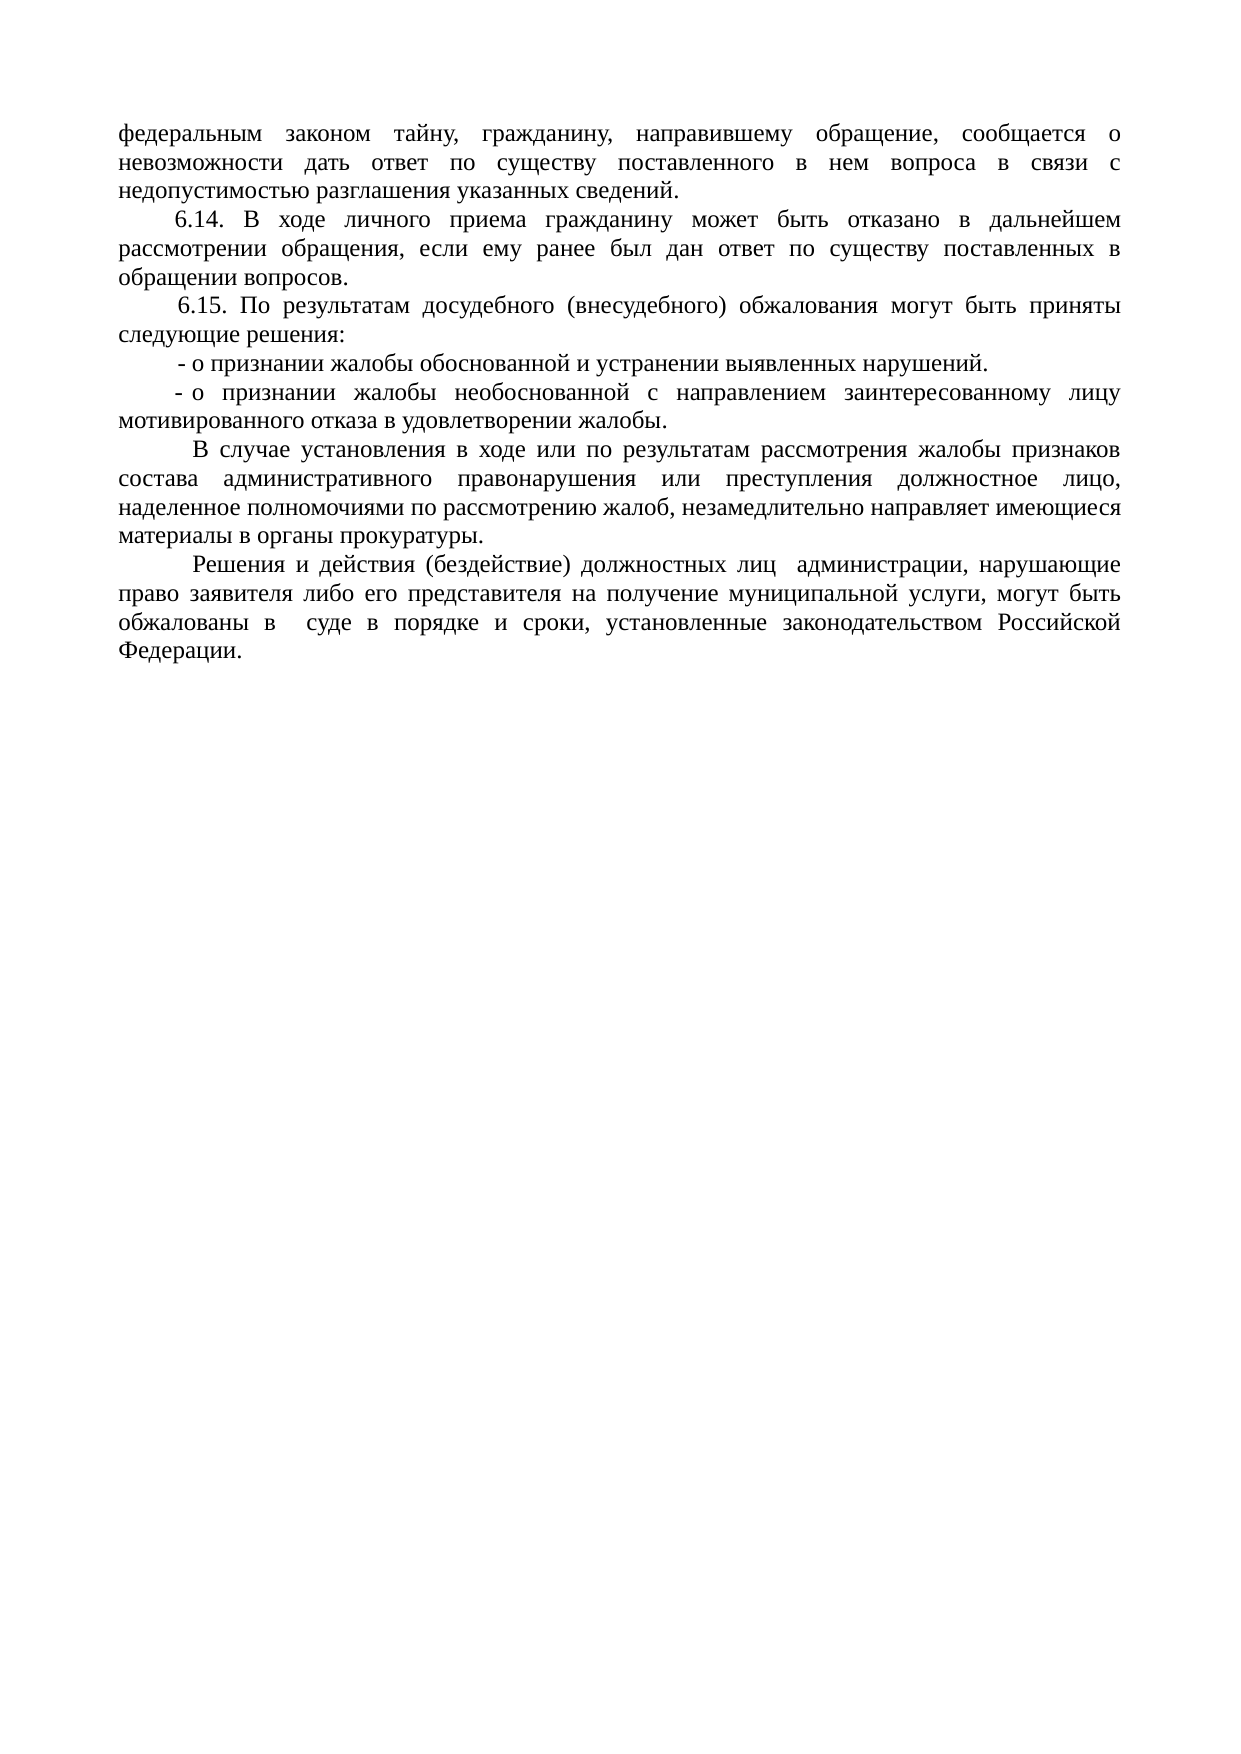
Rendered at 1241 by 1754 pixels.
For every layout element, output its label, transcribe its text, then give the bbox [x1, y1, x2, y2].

text 6.15. По результатам досудебного (внесудебного) обжалования могут быть приняты следующие решения: [118, 291, 1122, 348]
text федеральным законом тайну, гражданину, направившему обращение, сообщается о невозможности дать ответ по существу поставленного в нем вопроса в связи с недопустимостью разглашения указанных сведений. [118, 118, 1122, 204]
text 6.14. В ходе личного приема гражданину может быть отказано в дальнейшем рассмотрении обращения, если ему ранее был дан ответ по существу поставленных в обращении вопросов. [118, 204, 1122, 291]
text В случае установления в ходе или по результатам рассмотрения жалобы признаков состава административного правонарушения или преступления должностное лицо, наделенное полномочиями по рассмотрению жалоб, незамедлительно направляет имеющиеся материалы в органы прокуратуры. [118, 434, 1122, 549]
text Решения и действия (бездействие) должностных лиц администрации, нарушающие право заявителя либо его представителя на получение муниципальной услуги, могут быть обжалованы в суде в порядке и сроки, установленные законодательством Российской Федерации. [118, 549, 1122, 664]
text - о признании жалобы обоснованной и устранении выявленных нарушений. [118, 348, 1122, 377]
text - о признании жалобы необоснованной с направлением заинтересованному лицу мотивированного отказа в удовлетворении жалобы. [118, 377, 1122, 434]
